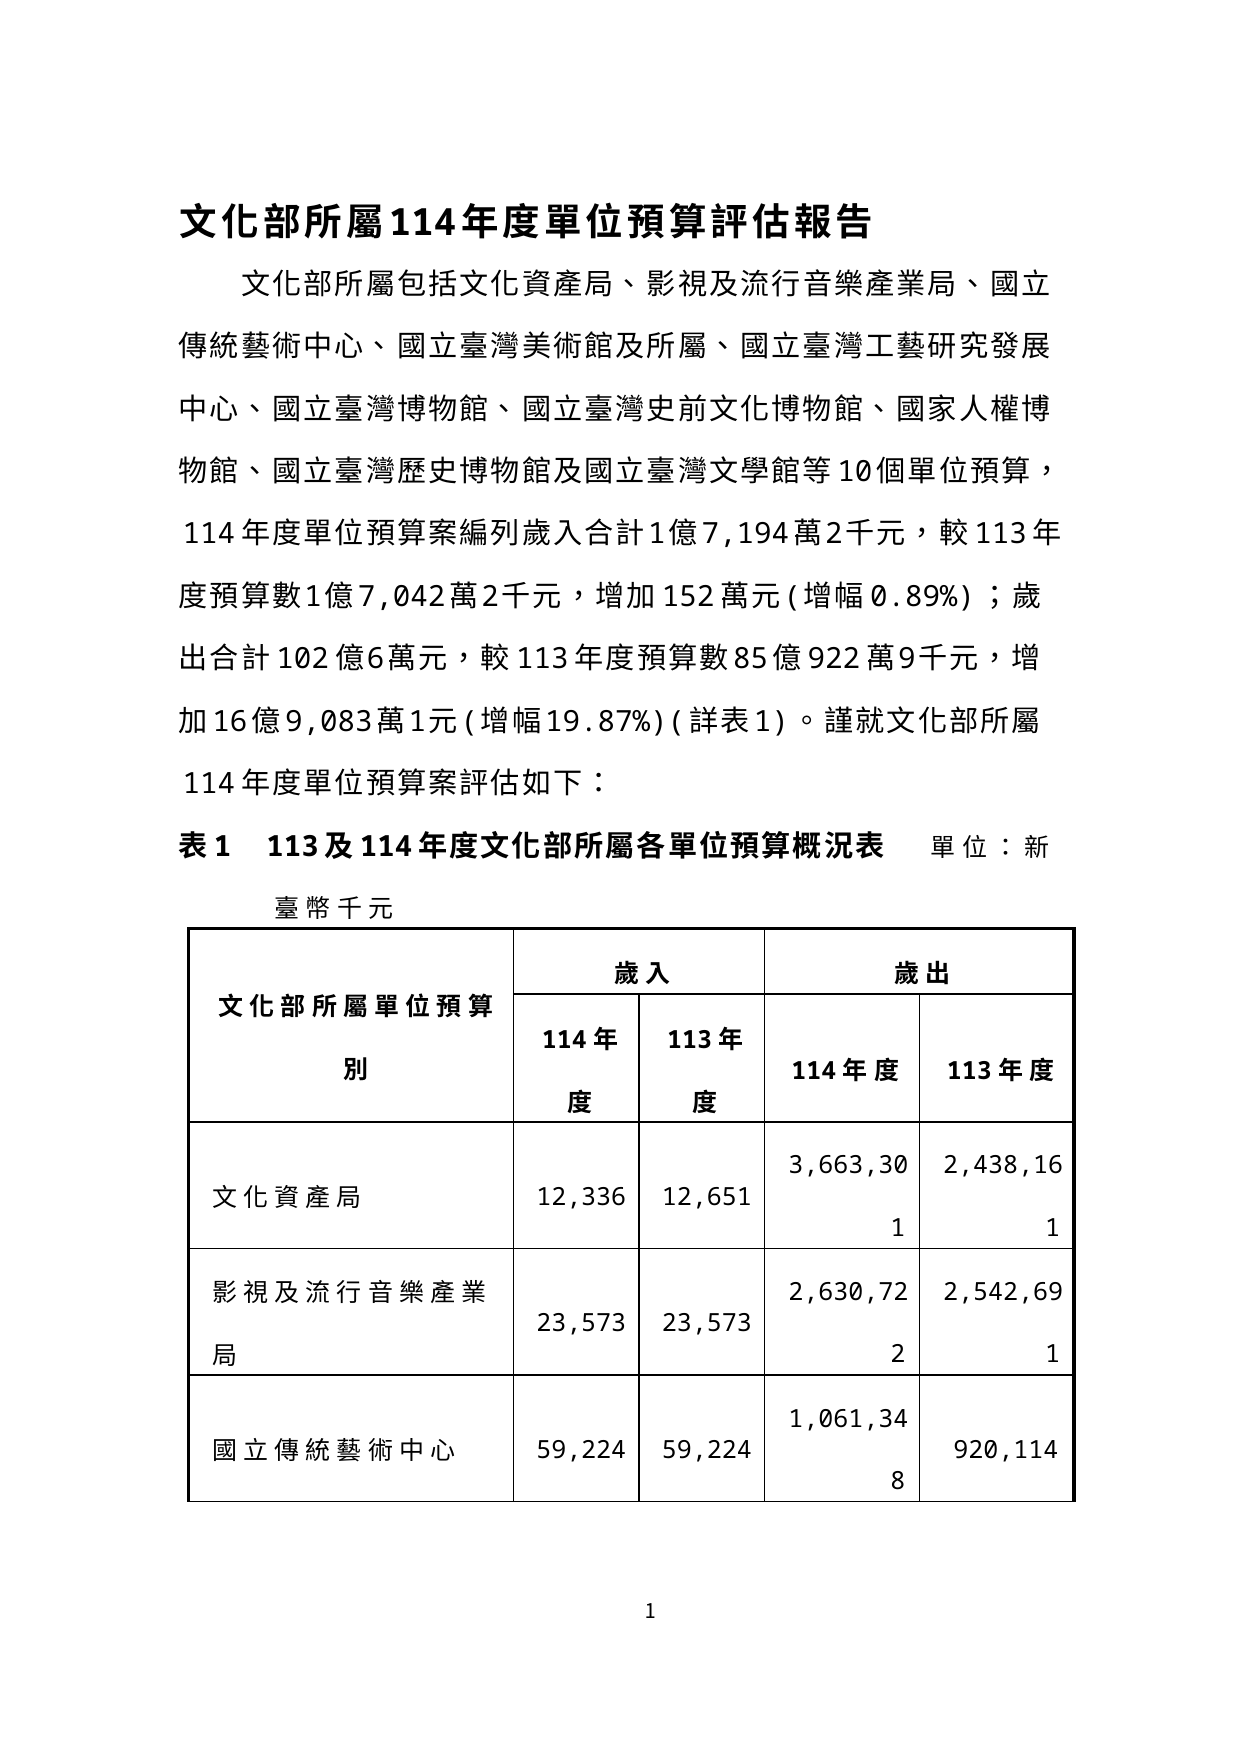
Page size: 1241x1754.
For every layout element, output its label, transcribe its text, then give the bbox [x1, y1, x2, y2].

text 文化部所屬包括文化資產局、影視及流行音樂產業局、國立傳統藝術中心、國立臺灣美術館及所屬、國立臺灣工藝研究發展中心、國立臺灣博物館、國立臺灣史前文化博物館、國家人權博物館、國立臺灣歷史博物館及國立臺灣文學館等10個單位預算，114年度單位預算案編列歲入合計1億7,194萬2千元，較113年度預算數1億7,042萬2千元，增加152萬元(增幅0.89%)；歲出合計102億6萬元，較113年度預算數85億922萬9千元，增加16億9,083萬1元(增幅19.87%)(詳表1)。謹就文化部所屬114年度單位預算案評估如下： [177, 240, 1063, 802]
text 文化部所屬114年度單位預算評估報告 [177, 177, 1063, 240]
table_cell 2,630,722 [765, 1249, 919, 1374]
table_header 歲出 [765, 930, 1072, 993]
table_cell 920,114 [920, 1376, 1072, 1501]
table_cell 59,224 [640, 1376, 764, 1501]
table_cell 12,336 [514, 1123, 638, 1247]
table_cell 114年度 [514, 995, 638, 1121]
table_cell 2,438,161 [920, 1123, 1072, 1247]
table_cell 1,061,348 [765, 1376, 919, 1501]
table_header 歲入 [514, 930, 764, 993]
table_cell 影視及流行音樂產業局 [190, 1249, 513, 1374]
table_cell 113年度 [640, 995, 764, 1121]
table_cell 12,651 [640, 1123, 764, 1247]
table_cell 國立傳統藝術中心 [190, 1376, 513, 1501]
table_cell 23,573 [514, 1249, 638, 1374]
table_cell 3,663,301 [765, 1123, 919, 1247]
text 表1 113及114年度文化部所屬各單位預算概況表 單位：新臺幣千元 [177, 802, 1063, 927]
table_cell 59,224 [514, 1376, 638, 1501]
table_cell 113年度 [920, 995, 1072, 1121]
table_cell 2,542,691 [920, 1249, 1072, 1374]
table_header 文化部所屬單位預算別 [190, 930, 513, 1121]
table_cell 23,573 [640, 1249, 764, 1374]
table_cell 文化資產局 [190, 1123, 513, 1247]
table_cell 114年度 [765, 995, 919, 1121]
